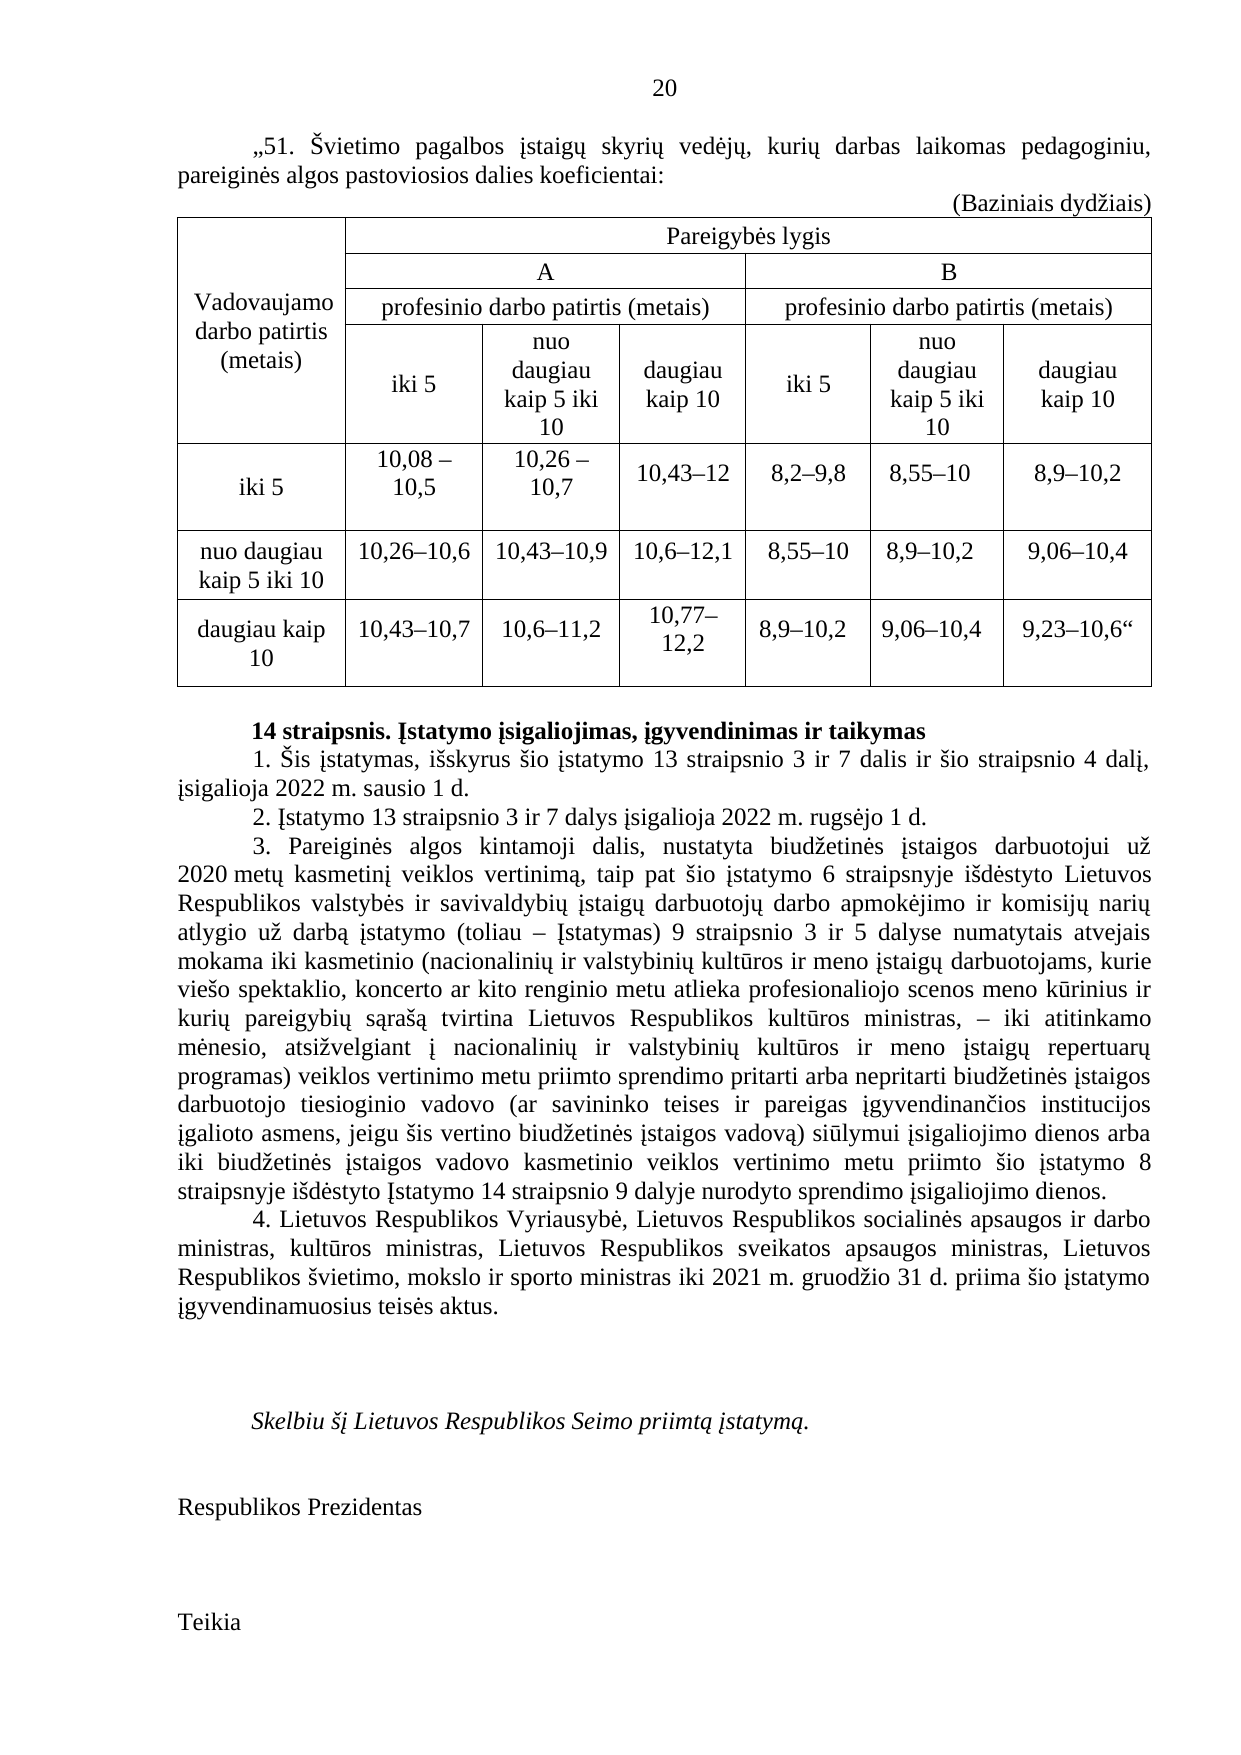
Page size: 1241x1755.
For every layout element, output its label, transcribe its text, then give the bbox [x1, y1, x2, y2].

table_cell 10,43–10,7 [346, 600, 482, 686]
table_header Pareigybės lygis [346, 218, 1151, 253]
table_cell 10,43–10,9 [483, 531, 619, 599]
table_cell 8,55–10 [746, 531, 870, 599]
table_cell 10,6–11,2 [483, 600, 619, 686]
table_cell iki 5 [178, 444, 345, 530]
table_cell daugiau kaip 10 [620, 325, 745, 443]
table_cell 8,55–10 [871, 444, 1003, 530]
table_cell B [746, 254, 1151, 288]
table_cell 9,06–10,4 [871, 600, 1003, 686]
text (Baziniais dydžiais) [177, 188, 1152, 217]
table_cell 10,77–12,2 [620, 600, 745, 686]
table_cell profesinio darbo patirtis (metais) [346, 289, 745, 323]
text 14 straipsnis. Įstatymo įsigaliojimas, įgyvendinimas ir taikymas [177, 716, 1152, 744]
table_cell 10,26–10,6 [346, 531, 482, 599]
table_cell 8,9–10,2 [1004, 444, 1151, 530]
text 4. Lietuvos Respublikos Vyriausybė, Lietuvos Respublikos socialinės apsaugos ir darbo ministras, kultūros ministras, Lietuvos Respublikos sveikatos apsaugos ministras, Lietuvos Respublikos švietimo, mokslo ir sporto ministras iki 2021 m. gruodžio 31 d. priima šio įstatymo įgyvendinamuosius teisės aktus. [177, 1204, 1152, 1319]
table_cell iki 5 [346, 325, 482, 443]
table_cell 10,6–12,1 [620, 531, 745, 599]
table_cell nuo daugiau kaip 5 iki 10 [178, 531, 345, 599]
text Skelbiu šį Lietuvos Respublikos Seimo priimtą įstatymą. [177, 1406, 1152, 1434]
table_cell daugiau kaip 10 [178, 600, 345, 686]
text Respublikos Prezidentas [177, 1492, 1152, 1521]
table_cell profesinio darbo patirtis (metais) [746, 289, 1151, 323]
table_cell 10,08 –10,5 [346, 444, 482, 530]
text 1. Šis įstatymas, išskyrus šio įstatymo 13 straipsnio 3 ir 7 dalis ir šio straipsnio 4 dalį, įsigalioja 2022 m. sausio 1 d. [177, 744, 1152, 802]
table_cell 8,9–10,2 [746, 600, 870, 686]
table_header Vadovaujamo darbo patirtis (metais) [178, 218, 345, 443]
table_cell daugiau kaip 10 [1004, 325, 1151, 443]
table_cell 8,2–9,8 [746, 444, 870, 530]
table_cell 10,26 –10,7 [483, 444, 619, 530]
text „51. Švietimo pagalbos įstaigų skyrių vedėjų, kurių darbas laikomas pedagoginiu, pareiginės algos pastoviosios dalies koeficientai: [177, 131, 1152, 188]
table_cell nuo daugiau kaip 5 iki 10 [483, 325, 619, 443]
table_cell A [346, 254, 745, 288]
table_cell 8,9–10,2 [871, 531, 1003, 599]
table_cell 9,06–10,4 [1004, 531, 1151, 599]
table_cell 10,43–12 [620, 444, 745, 530]
table_cell nuo daugiau kaip 5 iki 10 [871, 325, 1003, 443]
text Teikia [177, 1607, 1152, 1636]
table_cell 9,23–10,6“ [1004, 600, 1151, 686]
table_cell iki 5 [746, 325, 870, 443]
text 2. Įstatymo 13 straipsnio 3 ir 7 dalys įsigalioja 2022 m. rugsėjo 1 d. [177, 802, 1152, 831]
text 3. Pareiginės algos kintamoji dalis, nustatyta biudžetinės įstaigos darbuotojui už 2020 metų kasmetinį veiklos vertinimą, taip pat šio įstatymo 6 straipsnyje išdėstyto Lietuvos Respublikos valstybės ir savivaldybių įstaigų darbuotojų darbo apmokėjimo ir komisijų narių atlygio už darbą įstatymo (toliau – Įstatymas) 9 straipsnio 3 ir 5 dalyse numatytais atvejais mokama iki kasmetinio (nacionalinių ir valstybinių kultūros ir meno įstaigų darbuotojams, kurie viešo spektaklio, koncerto ar kito renginio metu atlieka profesionaliojo scenos meno kūrinius ir kurių pareigybių sąrašą tvirtina Lietuvos Respublikos kultūros ministras, – iki atitinkamo mėnesio, atsižvelgiant į nacionalinių ir valstybinių kultūros ir meno įstaigų repertuarų programas) veiklos vertinimo metu priimto sprendimo pritarti arba nepritarti biudžetinės įstaigos darbuotojo tiesioginio vadovo (ar savininko teises ir pareigas įgyvendinančios institucijos įgalioto asmens, jeigu šis vertino biudžetinės įstaigos vadovą) siūlymui įsigaliojimo dienos arba iki biudžetinės įstaigos vadovo kasmetinio veiklos vertinimo metu priimto šio įstatymo 8 straipsnyje išdėstyto Įstatymo 14 straipsnio 9 dalyje nurodyto sprendimo įsigaliojimo dienos. [177, 831, 1152, 1204]
